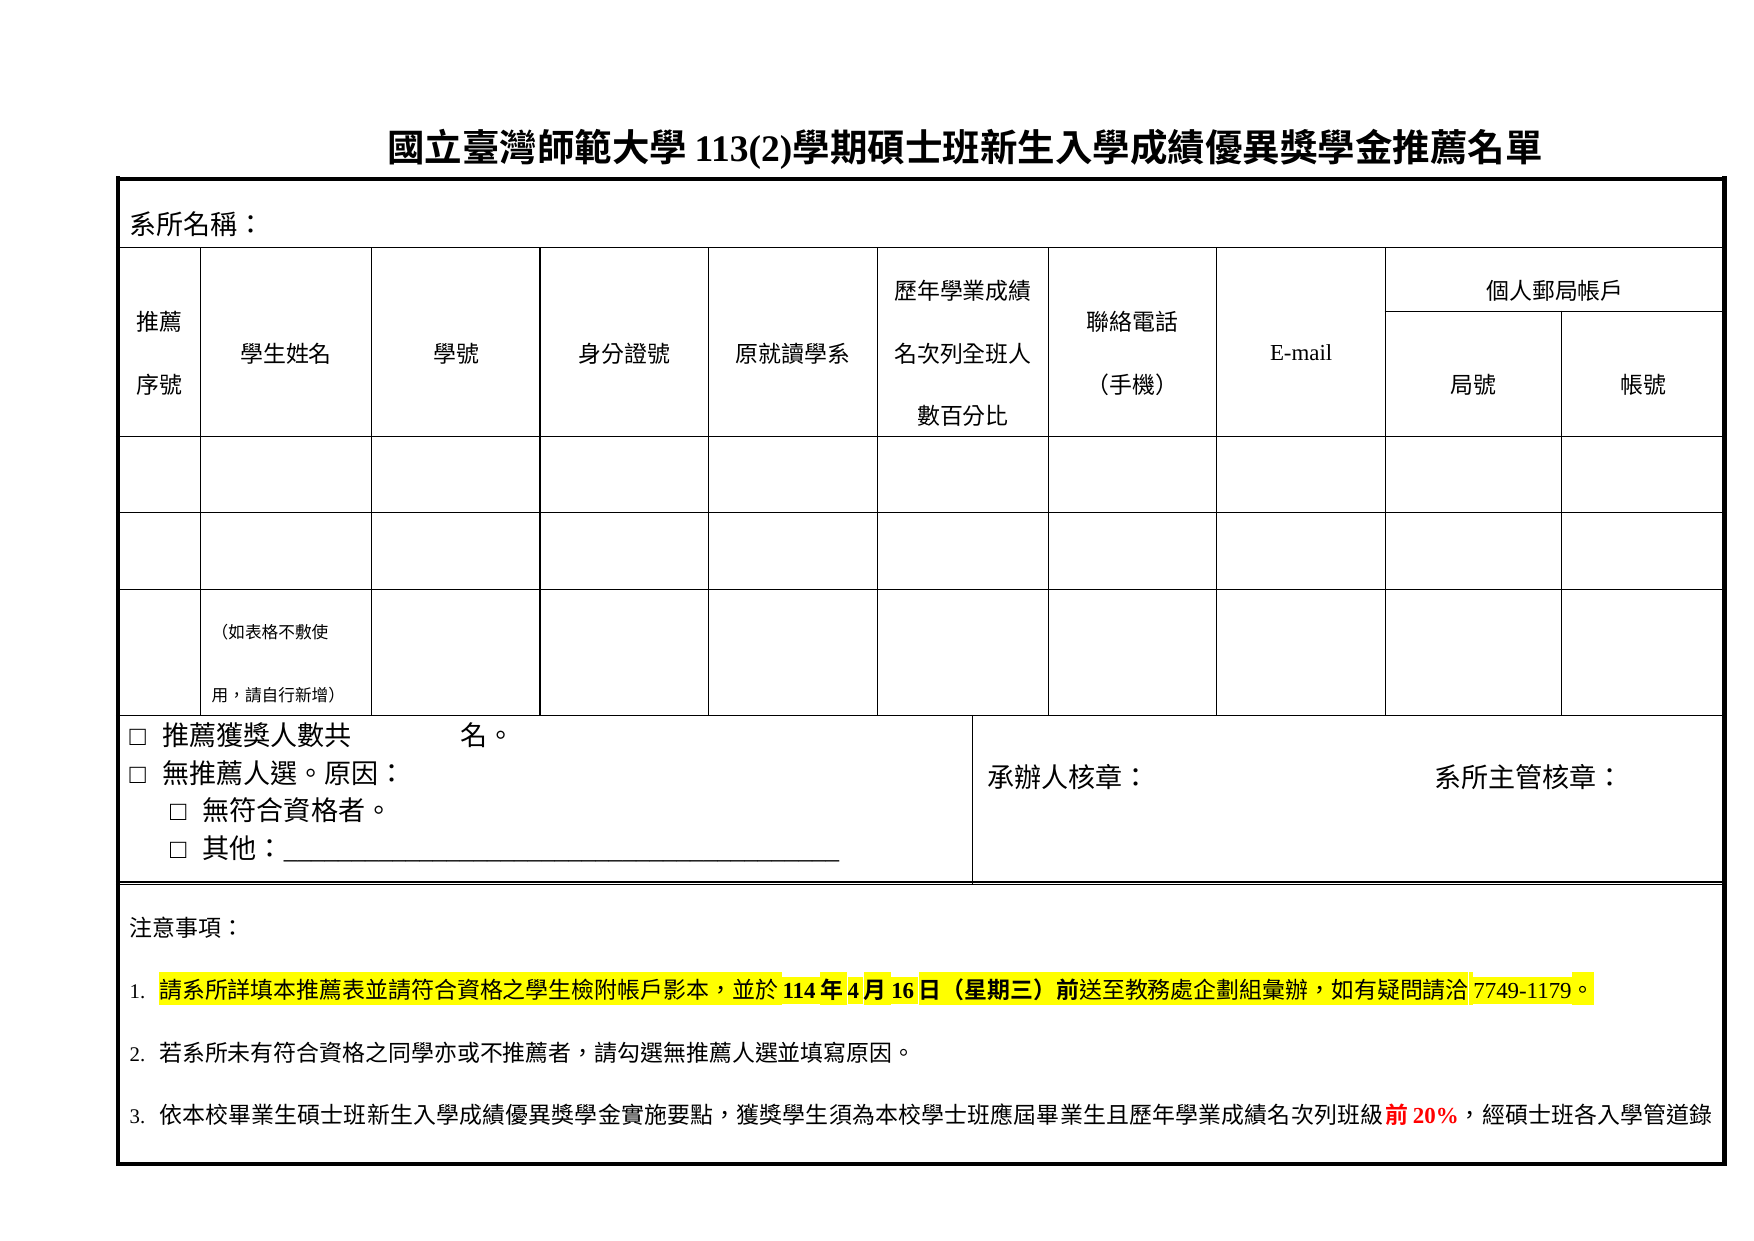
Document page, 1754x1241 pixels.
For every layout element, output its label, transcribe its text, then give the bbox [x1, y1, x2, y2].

table_cell [1217, 513, 1385, 589]
table_cell [1049, 437, 1216, 512]
table_cell [1217, 590, 1385, 715]
table_cell [541, 513, 708, 589]
table_cell [1217, 437, 1385, 512]
table_cell [709, 513, 877, 589]
table_cell [1562, 437, 1722, 512]
table_cell [878, 513, 1048, 589]
table_header 國立臺灣師範大學113(2)學期碩士班新生入學成績優異獎學金推薦名單 [205, 104, 1724, 176]
table_cell 原就讀學系 [709, 248, 877, 436]
table_cell 身分證號 [541, 248, 708, 436]
table_cell [1049, 513, 1216, 589]
table_cell [878, 590, 1048, 715]
table_cell [120, 513, 200, 589]
table_cell [201, 437, 371, 512]
table_cell [1386, 590, 1561, 715]
table_cell □ 推薦獲獎人數共 名。 □ 無推薦人選。原因： □ 無符合資格者。 □ 其他：_________________________________________ [120, 716, 972, 881]
table_cell E-mail [1217, 248, 1385, 436]
table_cell [372, 437, 539, 512]
table_cell 聯絡電話 （手機） [1049, 248, 1216, 436]
table_cell 學生姓名 [201, 248, 371, 436]
table_cell [709, 590, 877, 715]
table_cell 推薦 序號 [120, 248, 200, 436]
table_cell 歷年學業成績名次列全班人數百分比 [878, 248, 1048, 436]
table_cell [1386, 513, 1561, 589]
table_cell [372, 513, 539, 589]
table_cell [120, 437, 200, 512]
table_cell 系所名稱： [120, 181, 1722, 247]
table_cell [709, 437, 877, 512]
table_header [118, 104, 205, 176]
table_cell 局號 [1386, 312, 1561, 436]
table_cell [541, 590, 708, 715]
table_cell [120, 590, 200, 715]
table_cell 學號 [372, 248, 539, 436]
table_cell [1562, 513, 1722, 589]
table_cell （如表格不敷使用，請自行新增） [201, 590, 371, 715]
table_cell [1049, 590, 1216, 715]
table_cell [1386, 437, 1561, 512]
table_cell [201, 513, 371, 589]
table_cell 注意事項： 請系所詳填本推薦表並請符合資格之學生檢附帳戶影本，並於114年4月16日（星期三）前送至教務處企劃組彙辦，如有疑問請洽7749-1179。 若系所未有符合資格之同學亦或不推薦者，請勾選無推薦人選並填寫原因。 依本校畢業生碩士班新生入學成績優異獎學金實施要點，獲獎學生須為本校學士班應屆畢業生且歷年學業成績名次列班級前20%，經碩士班各入學管道錄 [120, 885, 1722, 1161]
table_cell 承辦人核章： 系所主管核章： [973, 716, 1722, 881]
table_cell [1562, 590, 1722, 715]
table_cell 個人郵局帳戶 [1386, 248, 1722, 311]
table_cell [541, 437, 708, 512]
table_cell [372, 590, 539, 715]
table_cell 帳號 [1562, 312, 1722, 436]
table_cell [878, 437, 1048, 512]
